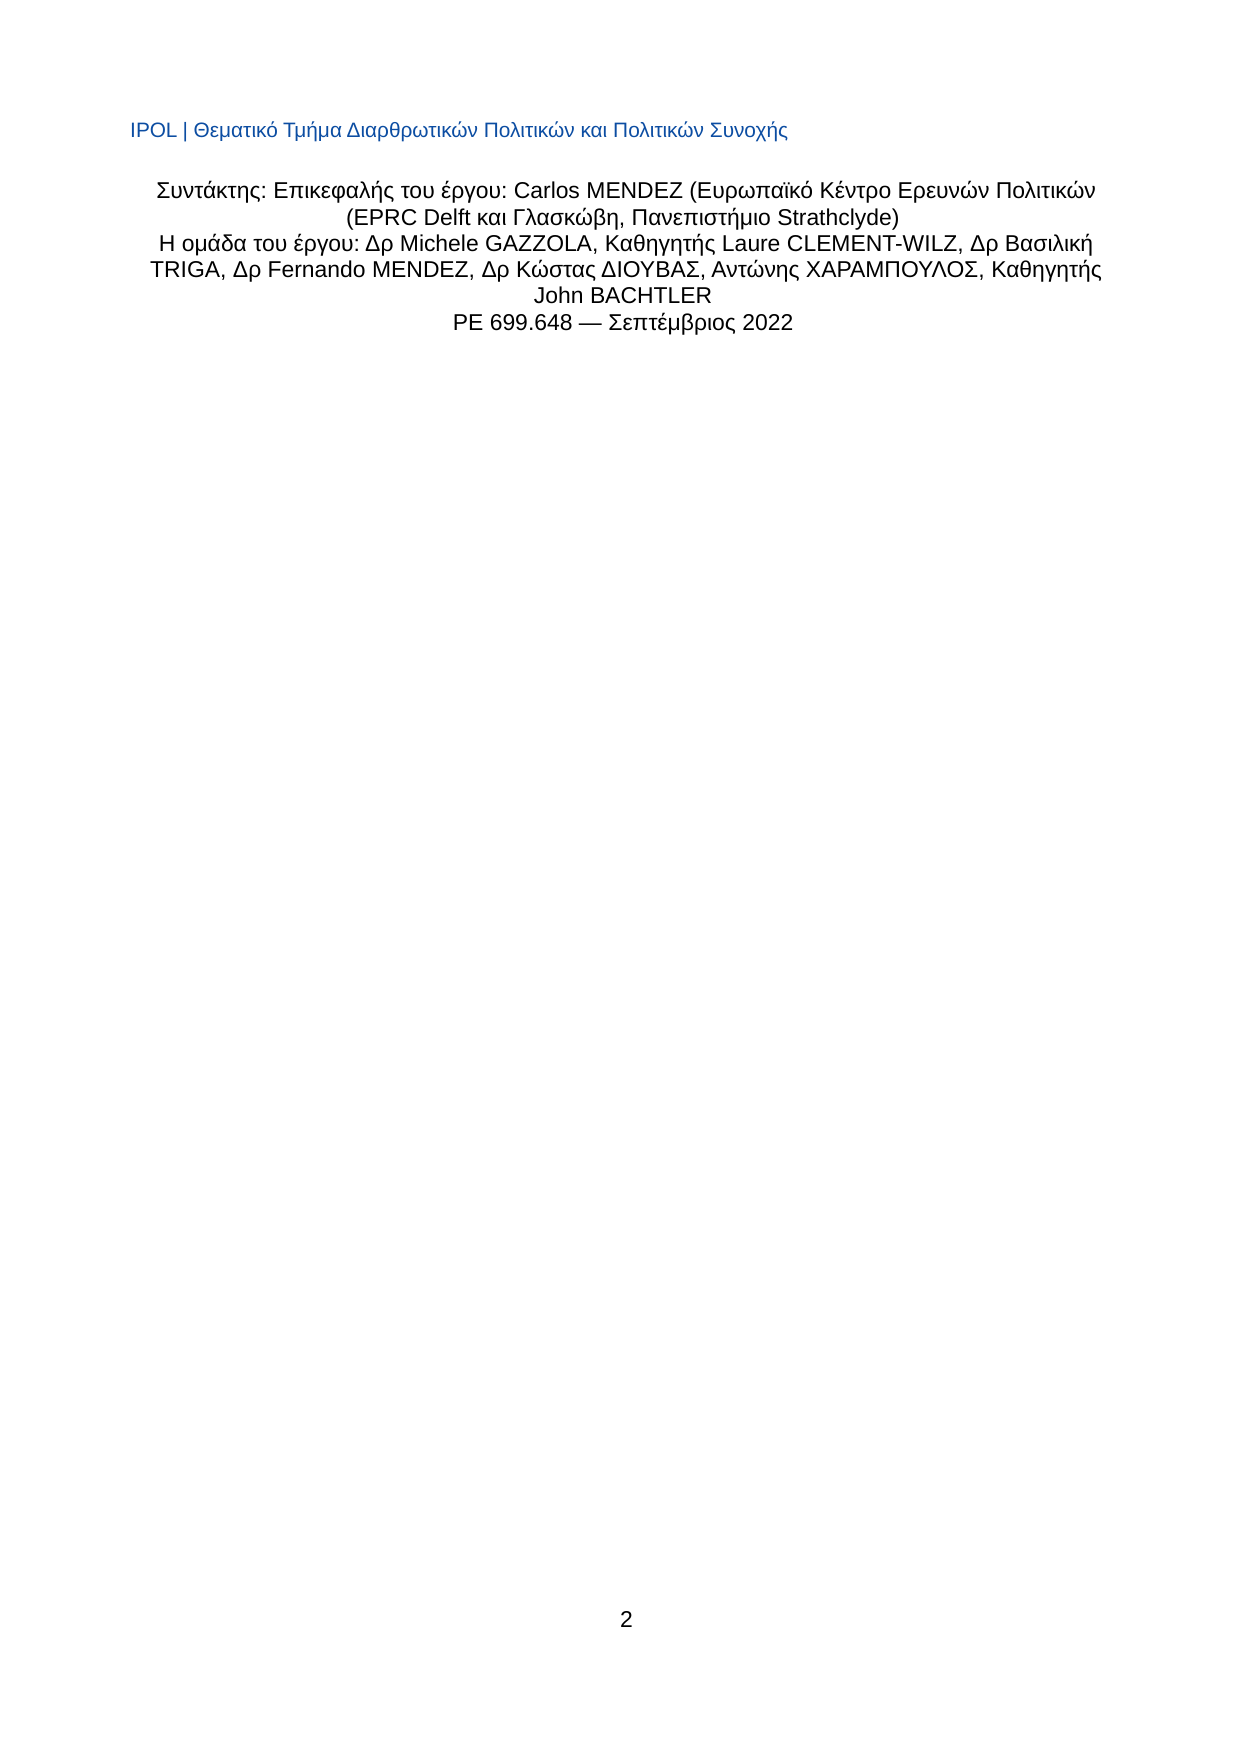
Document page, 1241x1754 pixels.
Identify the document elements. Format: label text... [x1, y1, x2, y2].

text Συντάκτης: Επικεφαλής του έργου: Carlos MENDEZ (Ευρωπαϊκό Κέντρο Ερευνών Πολιτικών (EPRC Delft και Γλασκώβη, Πανεπιστήμιο Strathclyde) [130, 177, 1122, 230]
text PE 699.648 — Σεπτέμβριος 2022 [130, 309, 1122, 335]
text Η ομάδα του έργου: Δρ Michele GAZZOLA, Καθηγητής Laure CLEMENT-WILZ, Δρ Βασιλική TRIGA, Δρ Fernando MENDEZ, Δρ Κώστας ΔΙΟΥΒΑΣ, Αντώνης ΧΑΡΑΜΠΟΥΛΟΣ, Καθηγητής John BACHTLER [130, 230, 1122, 309]
